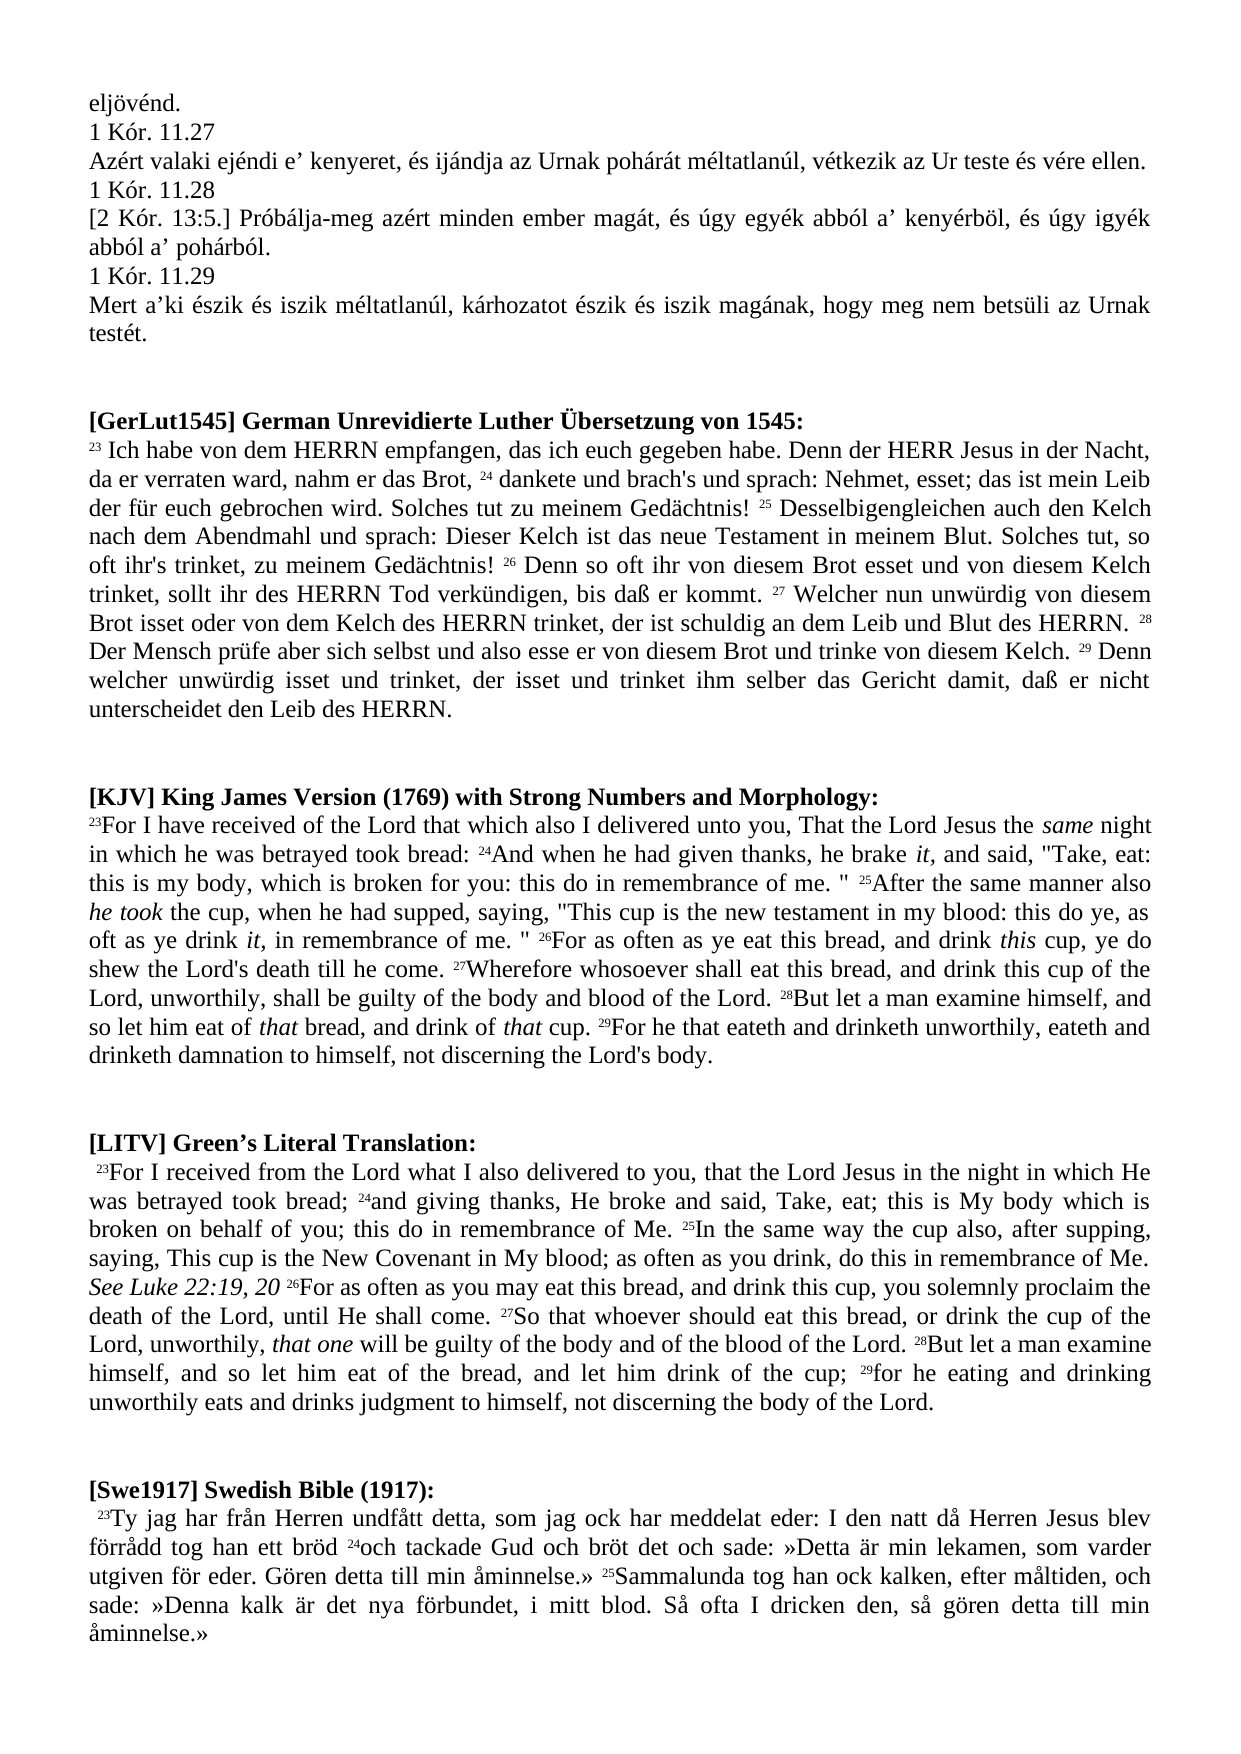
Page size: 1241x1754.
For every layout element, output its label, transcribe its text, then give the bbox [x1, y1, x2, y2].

text 23 Ich habe von dem HERRN empfangen, das ich euch gegeben habe. Denn der HERR Jesus in der Nacht, da er verraten ward, nahm er das Brot, 24 dankete und brach's und sprach: Nehmet, esset; das ist mein Leib der für euch gebrochen wird. Solches tut zu meinem Gedächtnis! 25 Desselbigengleichen auch den Kelch nach dem Abendmahl und sprach: Dieser Kelch ist das neue Testament in meinem Blut. Solches tut, so oft ihr's trinket, zu meinem Gedächtnis! 26 Denn so oft ihr von diesem Brot esset und von diesem Kelch trinket, sollt ihr des HERRN Tod verkündigen, bis daß er kommt. 27 Welcher nun unwürdig von diesem Brot isset oder von dem Kelch des HERRN trinket, der ist schuldig an dem Leib und Blut des HERRN. 28 Der Mensch prüfe aber sich selbst und also esse er von diesem Brot und trinke von diesem Kelch. 29 Denn welcher unwürdig isset und trinket, der isset und trinket ihm selber das Gericht damit, daß er nicht unterscheidet den Leib des HERRN. [88, 435, 1152, 723]
text Mert a’ki észik és iszik méltatlanúl, kárhozatot észik és iszik magának, hogy meg nem betsüli az Urnak testét. [88, 290, 1152, 347]
text 23Ty jag har från Herren undfått detta, som jag ock har meddelat eder: I den natt då Herren Jesus blev förrådd tog han ett bröd 24och tackade Gud och bröt det och sade: »Detta är min lekamen, som varder utgiven för eder. Gören detta till min åminnelse.» 25Sammalunda tog han ock kalken, efter måltiden, och sade: »Denna kalk är det nya förbundet, i mitt blod. Så ofta I dricken den, så gören detta till min åminnelse.» [88, 1503, 1152, 1647]
text [KJV] King James Version (1769) with Strong Numbers and Morphology: [88, 782, 1152, 810]
text [LITV] Green’s Literal Translation: [88, 1128, 1152, 1157]
text 1 Kór. 11.27 [88, 117, 1152, 146]
text [2 Kór. 13:5.] Próbálja-meg azért minden ember magát, és úgy egyék abból a’ kenyérböl, és úgy igyék abból a’ pohárból. [88, 203, 1152, 261]
text 1 Kór. 11.28 [88, 175, 1152, 203]
text 1 Kór. 11.29 [88, 261, 1152, 290]
text 23For I received from the Lord what I also delivered to you, that the Lord Jesus in the night in which He was betrayed took bread; 24and giving thanks, He broke and said, Take, eat; this is My body which is broken on behalf of you; this do in remembrance of Me. 25In the same way the cup also, after supping, saying, This cup is the New Covenant in My blood; as often as you drink, do this in remembrance of Me. See Luke 22:19, 20 26For as often as you may eat this bread, and drink this cup, you solemnly proclaim the death of the Lord, until He shall come. 27So that whoever should eat this bread, or drink the cup of the Lord, unworthily, that one will be guilty of the body and of the blood of the Lord. 28But let a man examine himself, and so let him eat of the bread, and let him drink of the cup; 29for he eating and drinking unworthily eats and drinks judgment to himself, not discerning the body of the Lord. [88, 1157, 1152, 1416]
text Azért valaki ejéndi e’ kenyeret, és ijándja az Urnak pohárát méltatlanúl, vétkezik az Ur teste és vére ellen. [88, 146, 1152, 175]
text eljövénd. [88, 88, 1152, 117]
text 23For I have received of the Lord that which also I delivered unto you, That the Lord Jesus the same night in which he was betrayed took bread: 24And when he had given thanks, he brake it, and said, "Take, eat: this is my body, which is broken for you: this do in remembrance of me. " 25After the same manner also he took the cup, when he had supped, saying, "This cup is the new testament in my blood: this do ye, as oft as ye drink it, in remembrance of me. " 26For as often as ye eat this bread, and drink this cup, ye do shew the Lord's death till he come. 27Wherefore whosoever shall eat this bread, and drink this cup of the Lord, unworthily, shall be guilty of the body and blood of the Lord. 28But let a man examine himself, and so let him eat of that bread, and drink of that cup. 29For he that eateth and drinketh unworthily, eateth and drinketh damnation to himself, not discerning the Lord's body. [88, 810, 1152, 1069]
text [GerLut1545] German Unrevidierte Luther Übersetzung von 1545: [88, 406, 1152, 435]
text [Swe1917] Swedish Bible (1917): [88, 1475, 1152, 1503]
